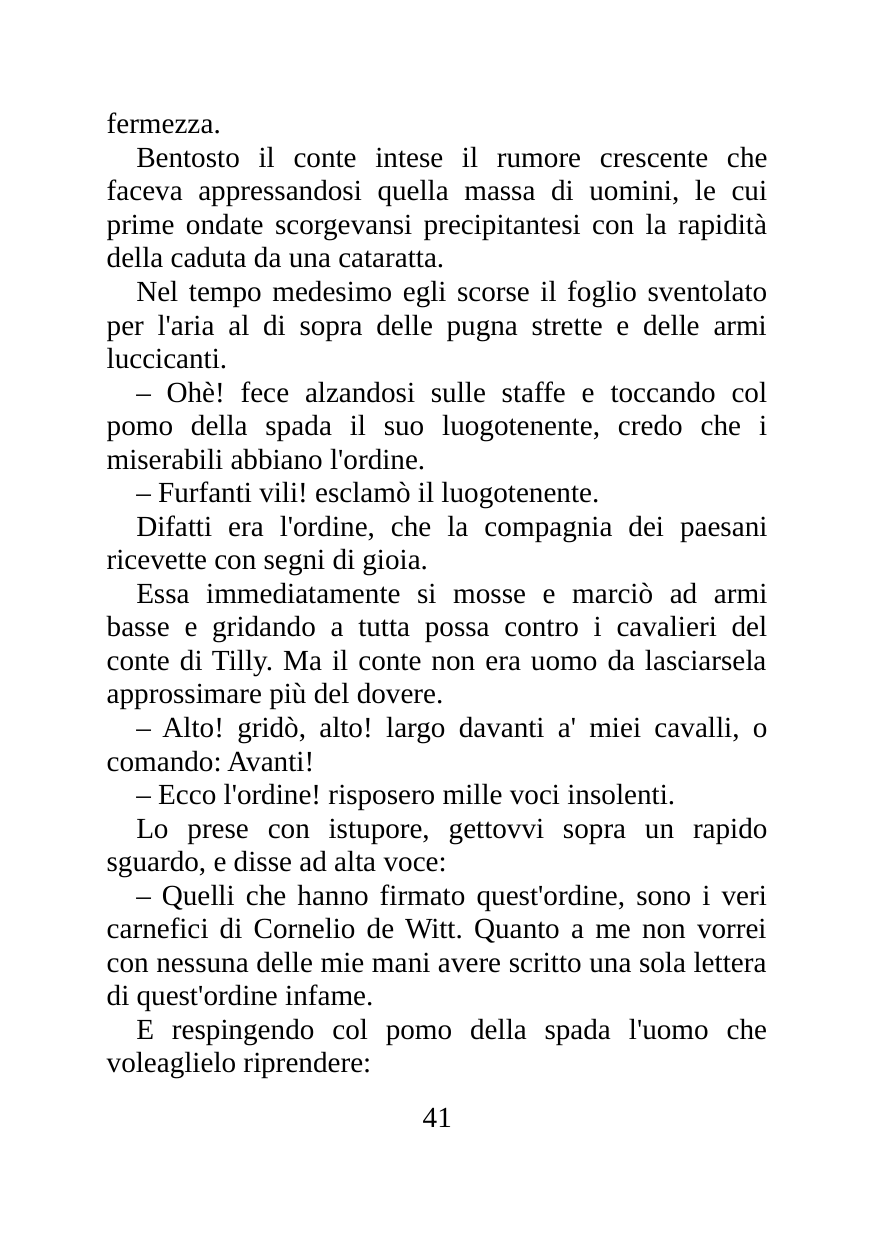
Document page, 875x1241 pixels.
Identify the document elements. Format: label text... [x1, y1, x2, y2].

text Nel tempo medesimo egli scorse il foglio sventolato per l'aria al di sopra delle pugna strette e delle armi luccicanti. [106, 274, 768, 375]
text ‒ Ohè! fece alzandosi sulle staffe e toccando col pomo della spada il suo luogotenente, credo che i miserabili abbiano l'ordine. [106, 375, 768, 475]
text Essa immediatamente si mosse e marciò ad armi basse e gridando a tutta possa contro i cavalieri del conte di Tilly. Ma il conte non era uomo da lasciarsela approssimare più del dovere. [106, 576, 768, 710]
text E respingendo col pomo della spada l'uomo che voleaglielo riprendere: [106, 1012, 768, 1079]
text Lo prese con istupore, gettovvi sopra un rapido sguardo, e disse ad alta voce: [106, 811, 768, 878]
text Difatti era l'ordine, che la compagnia dei paesani ricevette con segni di gioia. [106, 509, 768, 576]
text ‒ Ecco l'ordine! risposero mille voci insolenti. [106, 777, 768, 811]
text Bentosto il conte intese il rumore crescente che faceva appressandosi quella massa di uomini, le cui prime ondate scorgevansi precipitantesi con la rapidità della caduta da una cataratta. [106, 140, 768, 274]
text ‒ Furfanti vili! esclamò il luogotenente. [106, 475, 768, 509]
text fermezza. [106, 106, 768, 140]
text ‒ Alto! gridò, alto! largo davanti a' miei cavalli, o comando: Avanti! [106, 710, 768, 777]
text ‒ Quelli che hanno firmato quest'ordine, sono i veri carnefici di Cornelio de Witt. Quanto a me non vorrei con nessuna delle mie mani avere scritto una sola lettera di quest'ordine infame. [106, 878, 768, 1012]
